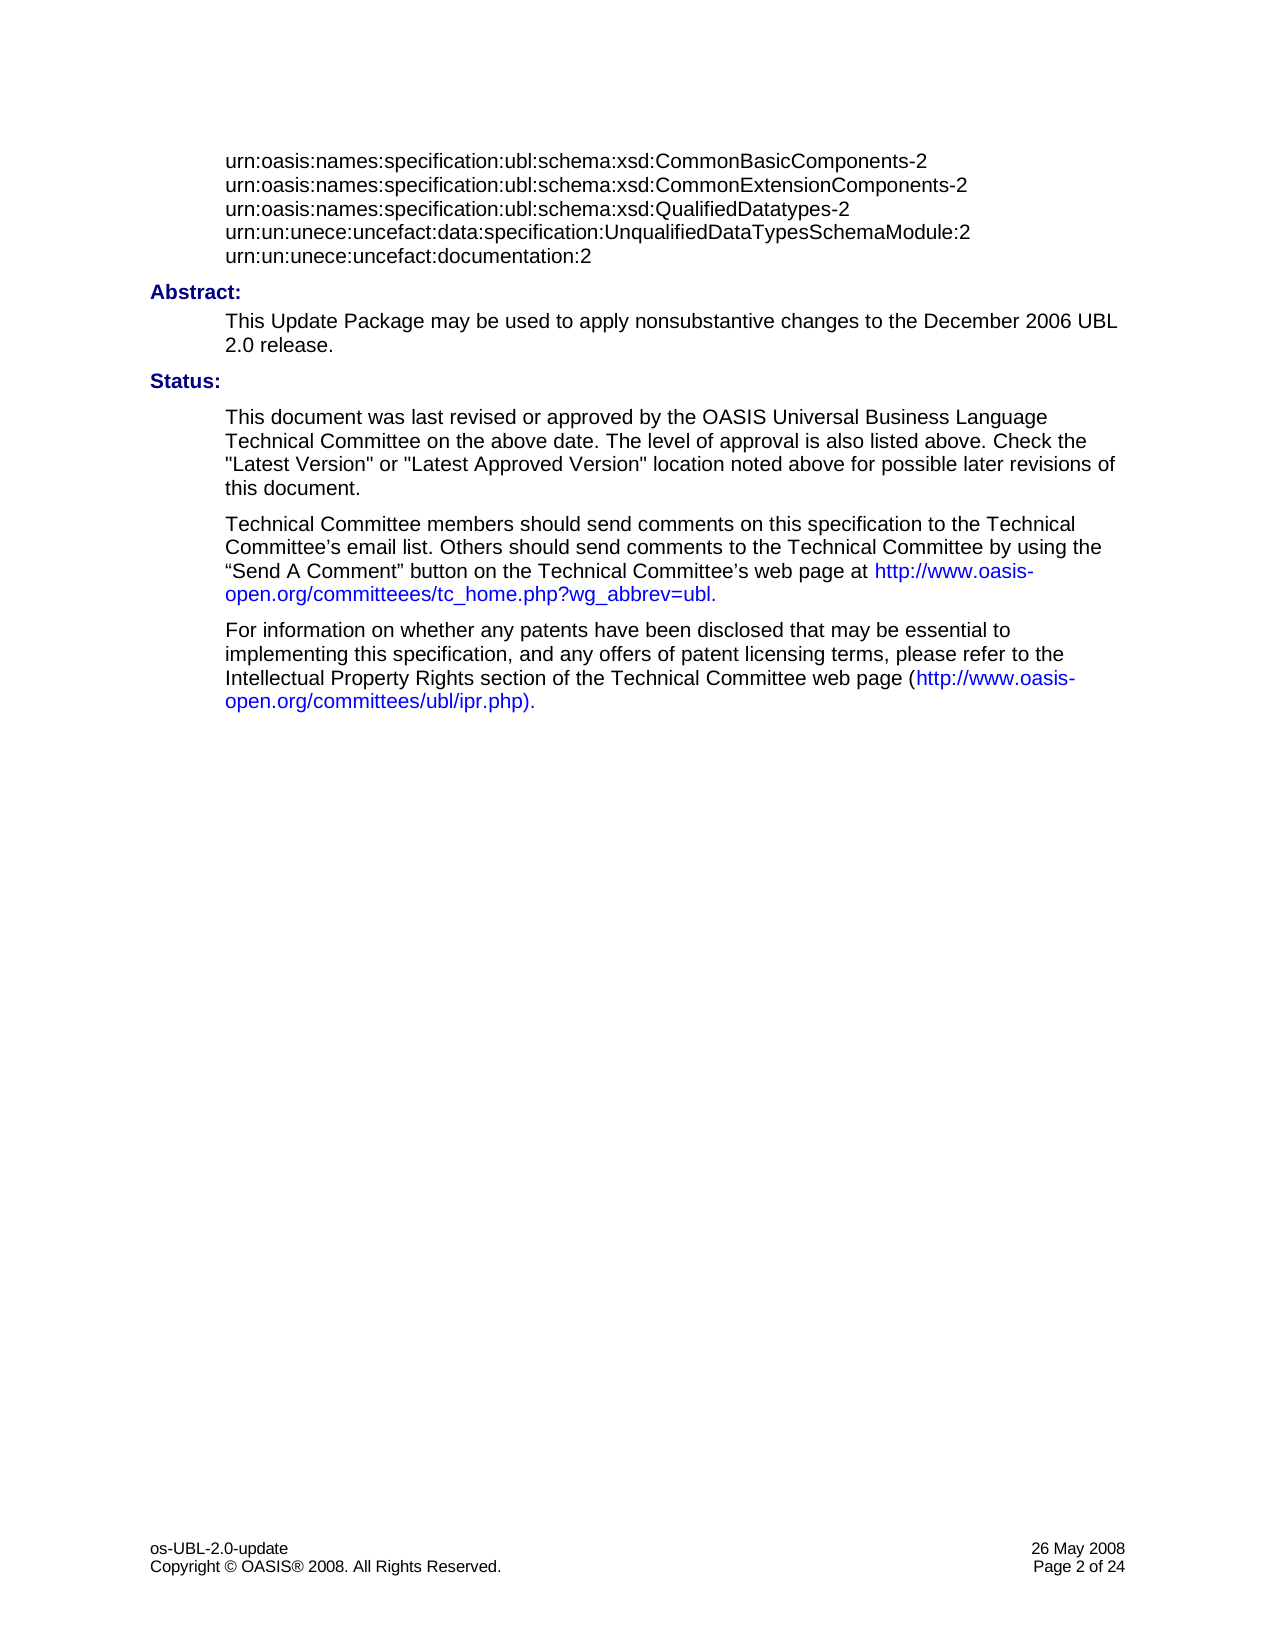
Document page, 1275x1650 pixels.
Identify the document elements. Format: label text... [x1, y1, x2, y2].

title This Update Package may be used to apply nonsubstantive changes to the December 2006 UBL 2.0 release. [225, 310, 1125, 357]
title Abstract: [150, 280, 1125, 304]
title Technical Committee members should send comments on this specification to the Technical Committee’s email list. Others should send comments to the Technical Committee by using the “Send A Comment” button on the Technical Committee’s web page at http://www.oasis-open.org/committeees/tc_home.php?wg_abbrev=ubl. [225, 512, 1125, 606]
text urn:oasis:names:specification:ubl:schema:xsd:CommonExtensionComponents-2 [225, 173, 1125, 197]
text urn:oasis:names:specification:ubl:schema:xsd:QualifiedDatatypes-2 [225, 197, 1125, 221]
text urn:un:unece:uncefact:data:specification:UnqualifiedDataTypesSchemaModule:2 [225, 221, 1125, 244]
title This document was last revised or approved by the OASIS Universal Business Language Technical Committee on the above date. The level of approval is also listed above. Check the "Latest Version" or "Latest Approved Version" location noted above for possible later revisions of this document. [225, 406, 1125, 500]
text urn:un:unece:uncefact:documentation:2 [225, 244, 1125, 268]
title For information on whether any patents have been disclosed that may be essential to implementing this specification, and any offers of patent licensing terms, please refer to the Intellectual Property Rights section of the Technical Committee web page (http://www.oasis-open.org/committees/ubl/ipr.php). [225, 619, 1125, 713]
title Status: [150, 369, 1125, 393]
text urn:oasis:names:specification:ubl:schema:xsd:CommonBasicComponents-2 [225, 150, 1125, 173]
